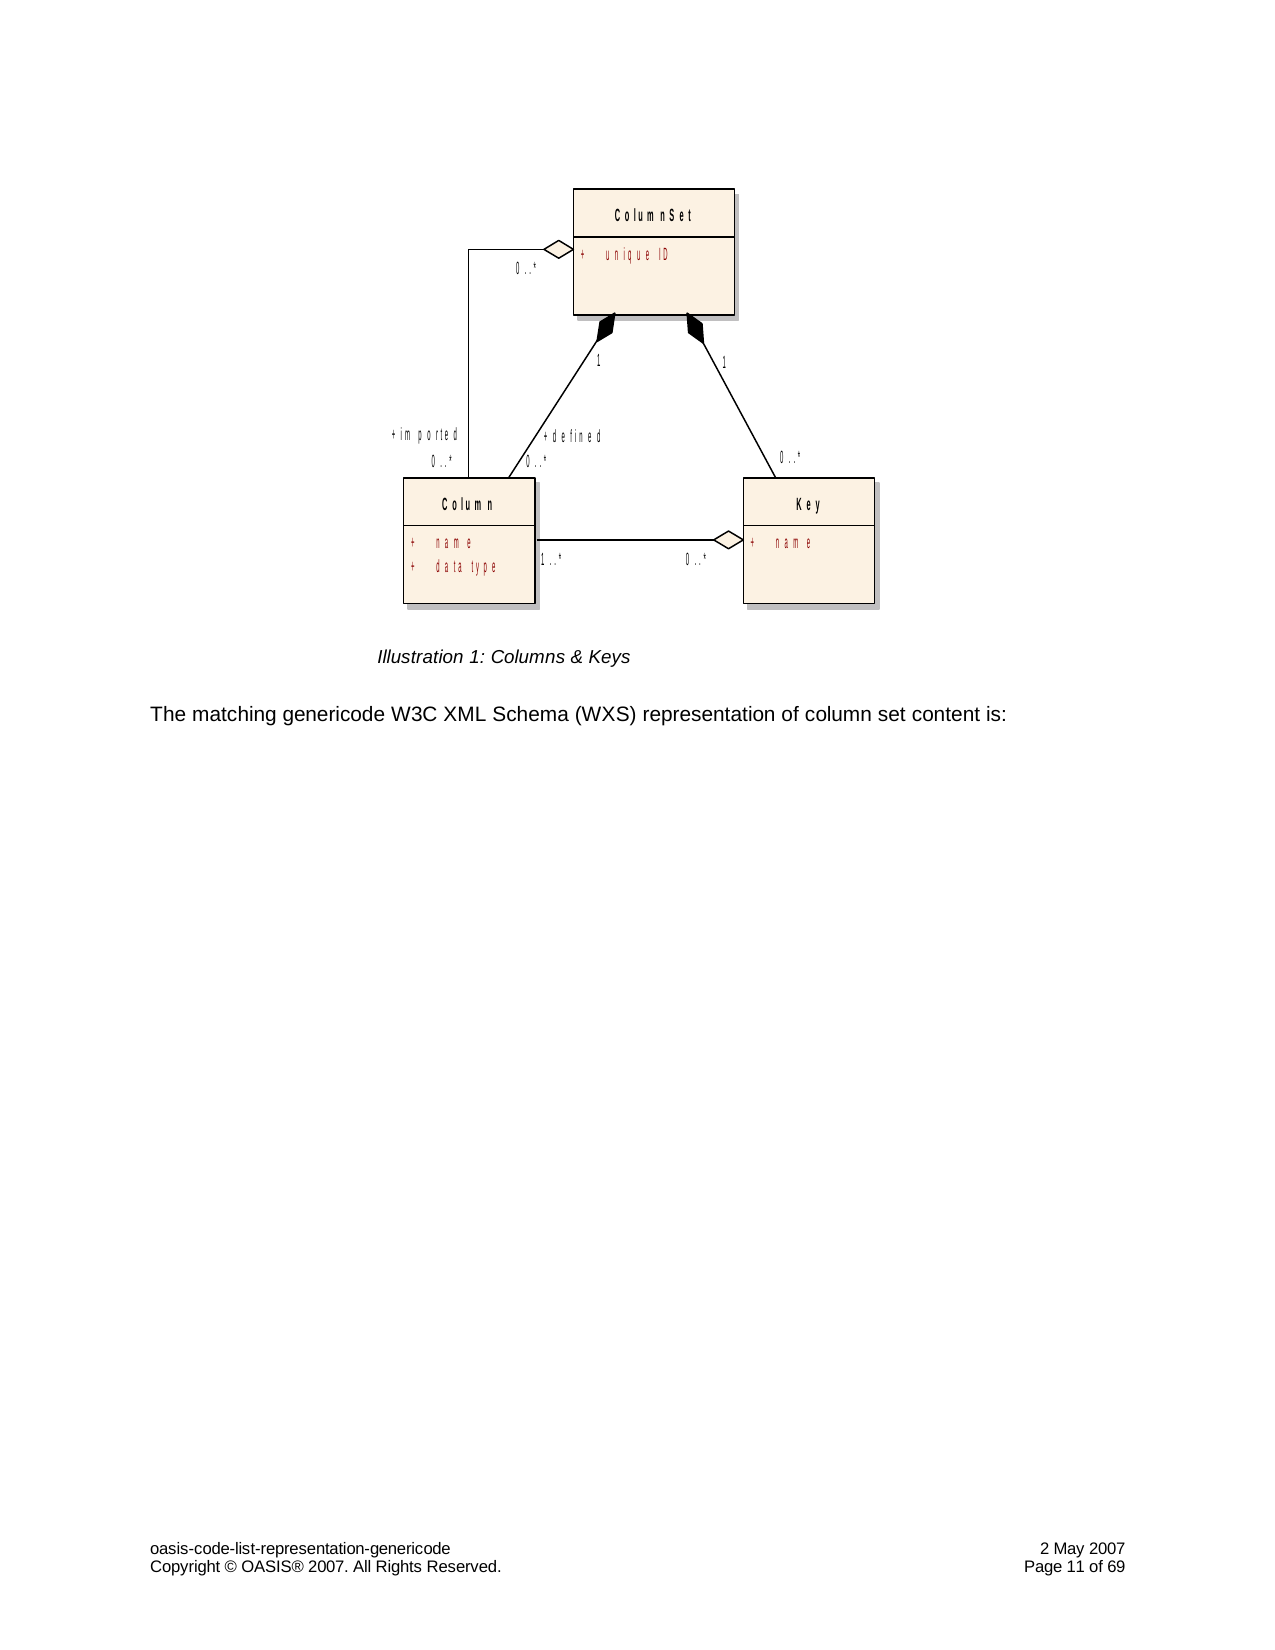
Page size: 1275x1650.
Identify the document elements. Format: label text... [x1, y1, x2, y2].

text The matching genericode W3C XML Schema (WXS) representation of column set content is: [150, 150, 1125, 726]
text Illustration 1: Columns & Keys [377, 162, 898, 667]
